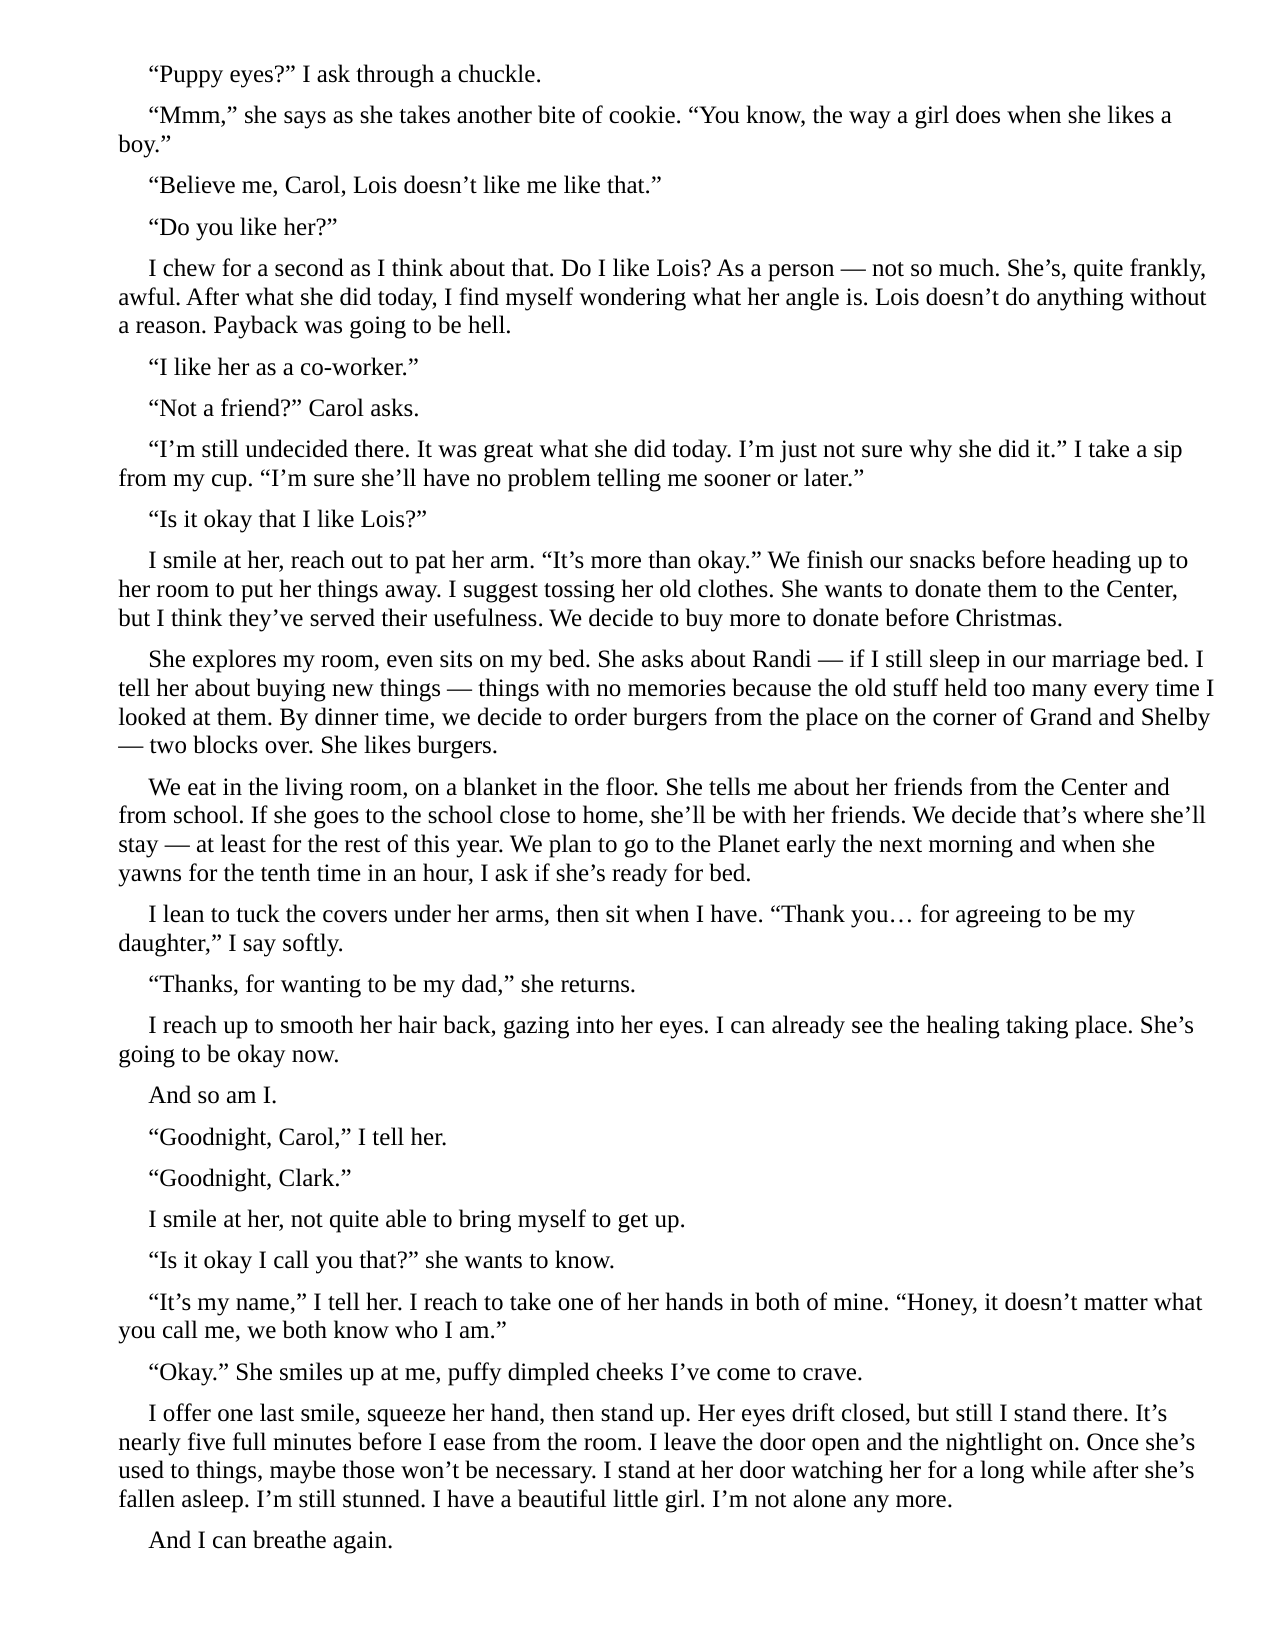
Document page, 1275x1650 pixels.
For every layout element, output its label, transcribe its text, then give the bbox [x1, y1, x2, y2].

text We eat in the living room, on a blanket in the floor. She tells me about her friends from the Center and from school. If she goes to the school close to home, she’ll be with her friends. We decide that’s where she’ll stay — at least for the rest of this year. We plan to go to the Planet early the next morning and when she yawns for the tenth time in an hour, I ask if she’s ready for bed. [118, 772, 1216, 887]
text “Puppy eyes?” I ask through a chuckle. [118, 59, 1216, 88]
text “Do you like her?” [118, 212, 1216, 240]
text She explores my room, even sits on my bed. She asks about Randi — if I still sleep in our marriage bed. I tell her about buying new things — things with no memories because the old stuff held too many every time I looked at them. By dinner time, we decide to order burgers from the place on the corner of Grand and Shelby — two blocks over. She likes burgers. [118, 644, 1216, 759]
text “Mmm,” she says as she takes another bite of cookie. “You know, the way a girl does when she likes a boy.” [118, 100, 1216, 158]
text And I can breathe again. [118, 1525, 1216, 1554]
text “Is it okay I call you that?” she wants to know. [118, 1245, 1216, 1274]
text “I like her as a co-worker.” [118, 352, 1216, 380]
text I lean to tuck the covers under her arms, then sit when I have. “Thank you… for agreeing to be my daughter,” I say softly. [118, 899, 1216, 957]
text “Thanks, for wanting to be my dad,” she returns. [118, 969, 1216, 998]
text I reach up to smooth her hair back, gazing into her eyes. I can already see the healing taking place. She’s going to be okay now. [118, 1010, 1216, 1068]
text I offer one last smile, squeeze her hand, then stand up. Her eyes drift closed, but still I stand there. It’s nearly five full minutes before I ease from the room. I leave the door open and the nightlight on. Once she’s used to things, maybe those won’t be necessary. I stand at her door watching her for a long while after she’s fallen asleep. I’m still stunned. I have a beautiful little girl. I’m not alone any more. [118, 1398, 1216, 1513]
text “Goodnight, Carol,” I tell her. [118, 1122, 1216, 1150]
text “Believe me, Carol, Lois doesn’t like me like that.” [118, 170, 1216, 199]
text “Okay.” She smiles up at me, puffy dimpled cheeks I’ve come to crave. [118, 1357, 1216, 1385]
text I smile at her, not quite able to bring myself to get up. [118, 1204, 1216, 1233]
text “Goodnight, Clark.” [118, 1163, 1216, 1192]
text “Is it okay that I like Lois?” [118, 504, 1216, 533]
text I smile at her, reach out to pat her arm. “It’s more than okay.” We finish our snacks before heading up to her room to put her things away. I suggest tossing her old clothes. She wants to donate them to the Center, but I think they’ve served their usefulness. We decide to buy more to donate before Christmas. [118, 545, 1216, 632]
text “It’s my name,” I tell her. I reach to take one of her hands in both of mine. “Honey, it doesn’t matter what you call me, we both know who I am.” [118, 1287, 1216, 1344]
text I chew for a second as I think about that. Do I like Lois? As a person — not so much. She’s, quite frankly, awful. After what she did today, I find myself wondering what her angle is. Lois doesn’t do anything without a reason. Payback was going to be hell. [118, 253, 1216, 339]
text And so am I. [118, 1080, 1216, 1109]
text “Not a friend?” Carol asks. [118, 393, 1216, 422]
text “I’m still undecided there. It was great what she did today. I’m just not sure why she did it.” I take a sip from my cup. “I’m sure she’ll have no problem telling me sooner or later.” [118, 434, 1216, 492]
